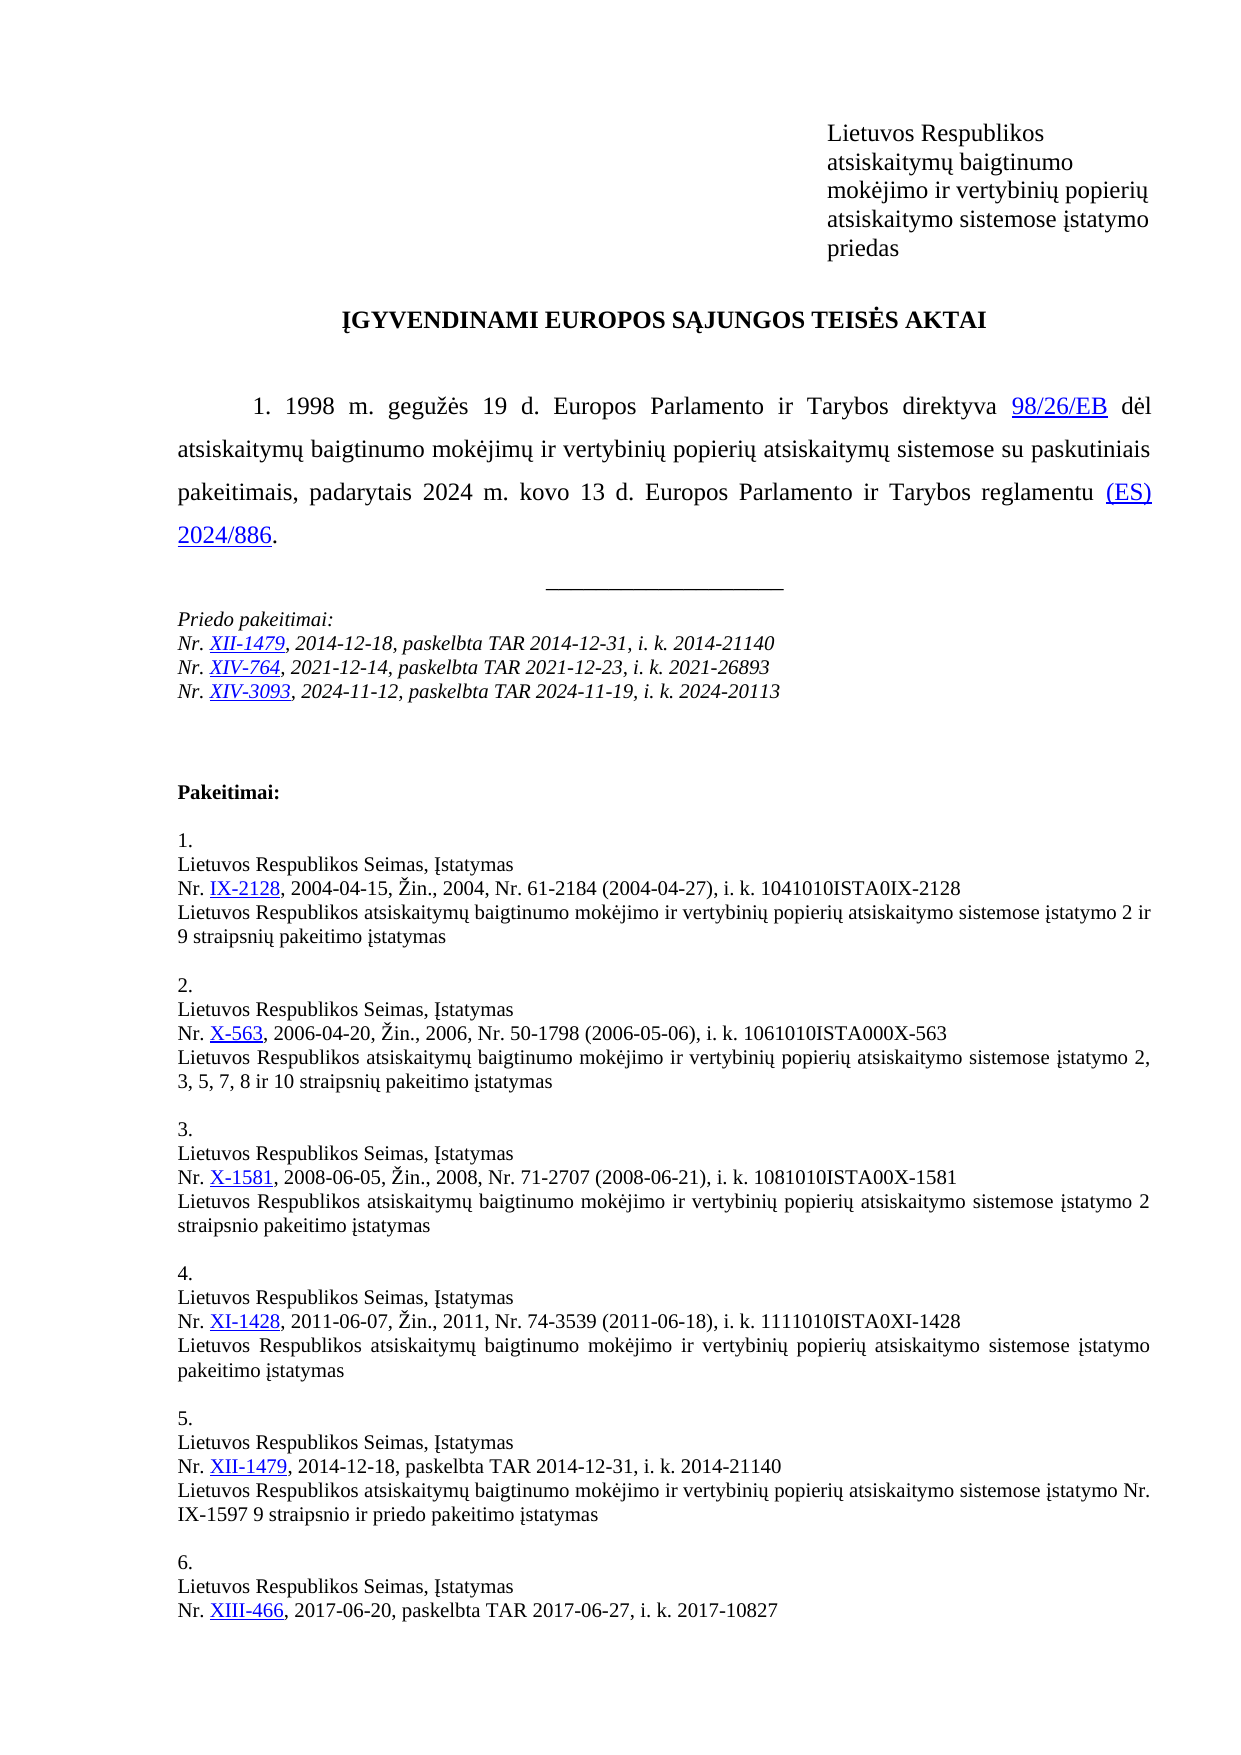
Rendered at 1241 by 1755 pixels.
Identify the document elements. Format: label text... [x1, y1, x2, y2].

text Lietuvos Respublikos atsiskaitymų baigtinumo mokėjimo ir vertybinių popierių atsiskaitymo sistemose įstatymo Nr. IX-1597 9 straipsnio ir priedo pakeitimo įstatymas [177, 1478, 1152, 1526]
text Lietuvos Respublikos atsiskaitymų baigtinumo mokėjimo ir vertybinių popierių atsiskaitymo sistemose įstatymo 2, 3, 5, 7, 8 ir 10 straipsnių pakeitimo įstatymas [177, 1045, 1152, 1093]
text atsiskaitymų baigtinumo [177, 147, 1152, 176]
text Nr. XII-1479, 2014-12-18, paskelbta TAR 2014-12-31, i. k. 2014-21140 [177, 631, 1152, 655]
text Nr. XIII-466, 2017-06-20, paskelbta TAR 2017-06-27, i. k. 2017-10827 [177, 1598, 1152, 1622]
text ___________________ [177, 564, 1152, 592]
text Nr. XII-1479, 2014-12-18, paskelbta TAR 2014-12-31, i. k. 2014-21140 [177, 1454, 1152, 1478]
text Lietuvos Respublikos atsiskaitymų baigtinumo mokėjimo ir vertybinių popierių atsiskaitymo sistemose įstatymo 2 ir 9 straipsnių pakeitimo įstatymas [177, 900, 1152, 948]
text Pakeitimai: [177, 780, 1152, 804]
text priedas [177, 233, 1152, 262]
text 6. [177, 1550, 1152, 1574]
text Nr. IX-2128, 2004-04-15, Žin., 2004, Nr. 61-2184 (2004-04-27), i. k. 1041010ISTA0IX-2128 [177, 876, 1152, 900]
text 3. [177, 1117, 1152, 1141]
text 4. [177, 1261, 1152, 1285]
text Nr. X-1581, 2008-06-05, Žin., 2008, Nr. 71-2707 (2008-06-21), i. k. 1081010ISTA00X-1581 [177, 1165, 1152, 1189]
text Nr. XI-1428, 2011-06-07, Žin., 2011, Nr. 74-3539 (2011-06-18), i. k. 1111010ISTA0XI-1428 [177, 1309, 1152, 1333]
text Lietuvos Respublikos Seimas, Įstatymas [177, 1141, 1152, 1165]
text Nr. XIV-3093, 2024-11-12, paskelbta TAR 2024-11-19, i. k. 2024-20113 [177, 679, 1152, 703]
text ĮGYVENDINAMI EUROPOS SĄJUNGOS TEISĖS AKTAI [177, 305, 1152, 334]
text Nr. X-563, 2006-04-20, Žin., 2006, Nr. 50-1798 (2006-05-06), i. k. 1061010ISTA000X-563 [177, 1021, 1152, 1045]
text Lietuvos Respublikos Seimas, Įstatymas [177, 1430, 1152, 1454]
text Lietuvos Respublikos Seimas, Įstatymas [177, 1285, 1152, 1309]
text Lietuvos Respublikos atsiskaitymų baigtinumo mokėjimo ir vertybinių popierių atsiskaitymo sistemose įstatymo 2 straipsnio pakeitimo įstatymas [177, 1189, 1152, 1237]
text Lietuvos Respublikos Seimas, Įstatymas [177, 852, 1152, 876]
text Lietuvos Respublikos [177, 118, 1152, 147]
text 2. [177, 972, 1152, 997]
text Lietuvos Respublikos Seimas, Įstatymas [177, 1574, 1152, 1598]
text mokėjimo ir vertybinių popierių [177, 176, 1152, 204]
text Nr. XIV-764, 2021-12-14, paskelbta TAR 2021-12-23, i. k. 2021-26893 [177, 655, 1152, 679]
text Lietuvos Respublikos atsiskaitymų baigtinumo mokėjimo ir vertybinių popierių atsiskaitymo sistemose įstatymo pakeitimo įstatymas [177, 1333, 1152, 1382]
text atsiskaitymo sistemose įstatymo [177, 204, 1152, 233]
text Priedo pakeitimai: [177, 607, 1152, 631]
text Lietuvos Respublikos Seimas, Įstatymas [177, 997, 1152, 1021]
text 1. 1998 m. gegužės 19 d. Europos Parlamento ir Tarybos direktyva 98/26/EB dėl atsiskaitymų baigtinumo mokėjimų ir vertybinių popierių atsiskaitymų sistemose su paskutiniais pakeitimais, padarytais 2024 m. kovo 13 d. Europos Parlamento ir Tarybos reglamentu (ES) 2024/886. [177, 391, 1152, 549]
text 1. [177, 828, 1152, 852]
text 5. [177, 1406, 1152, 1430]
